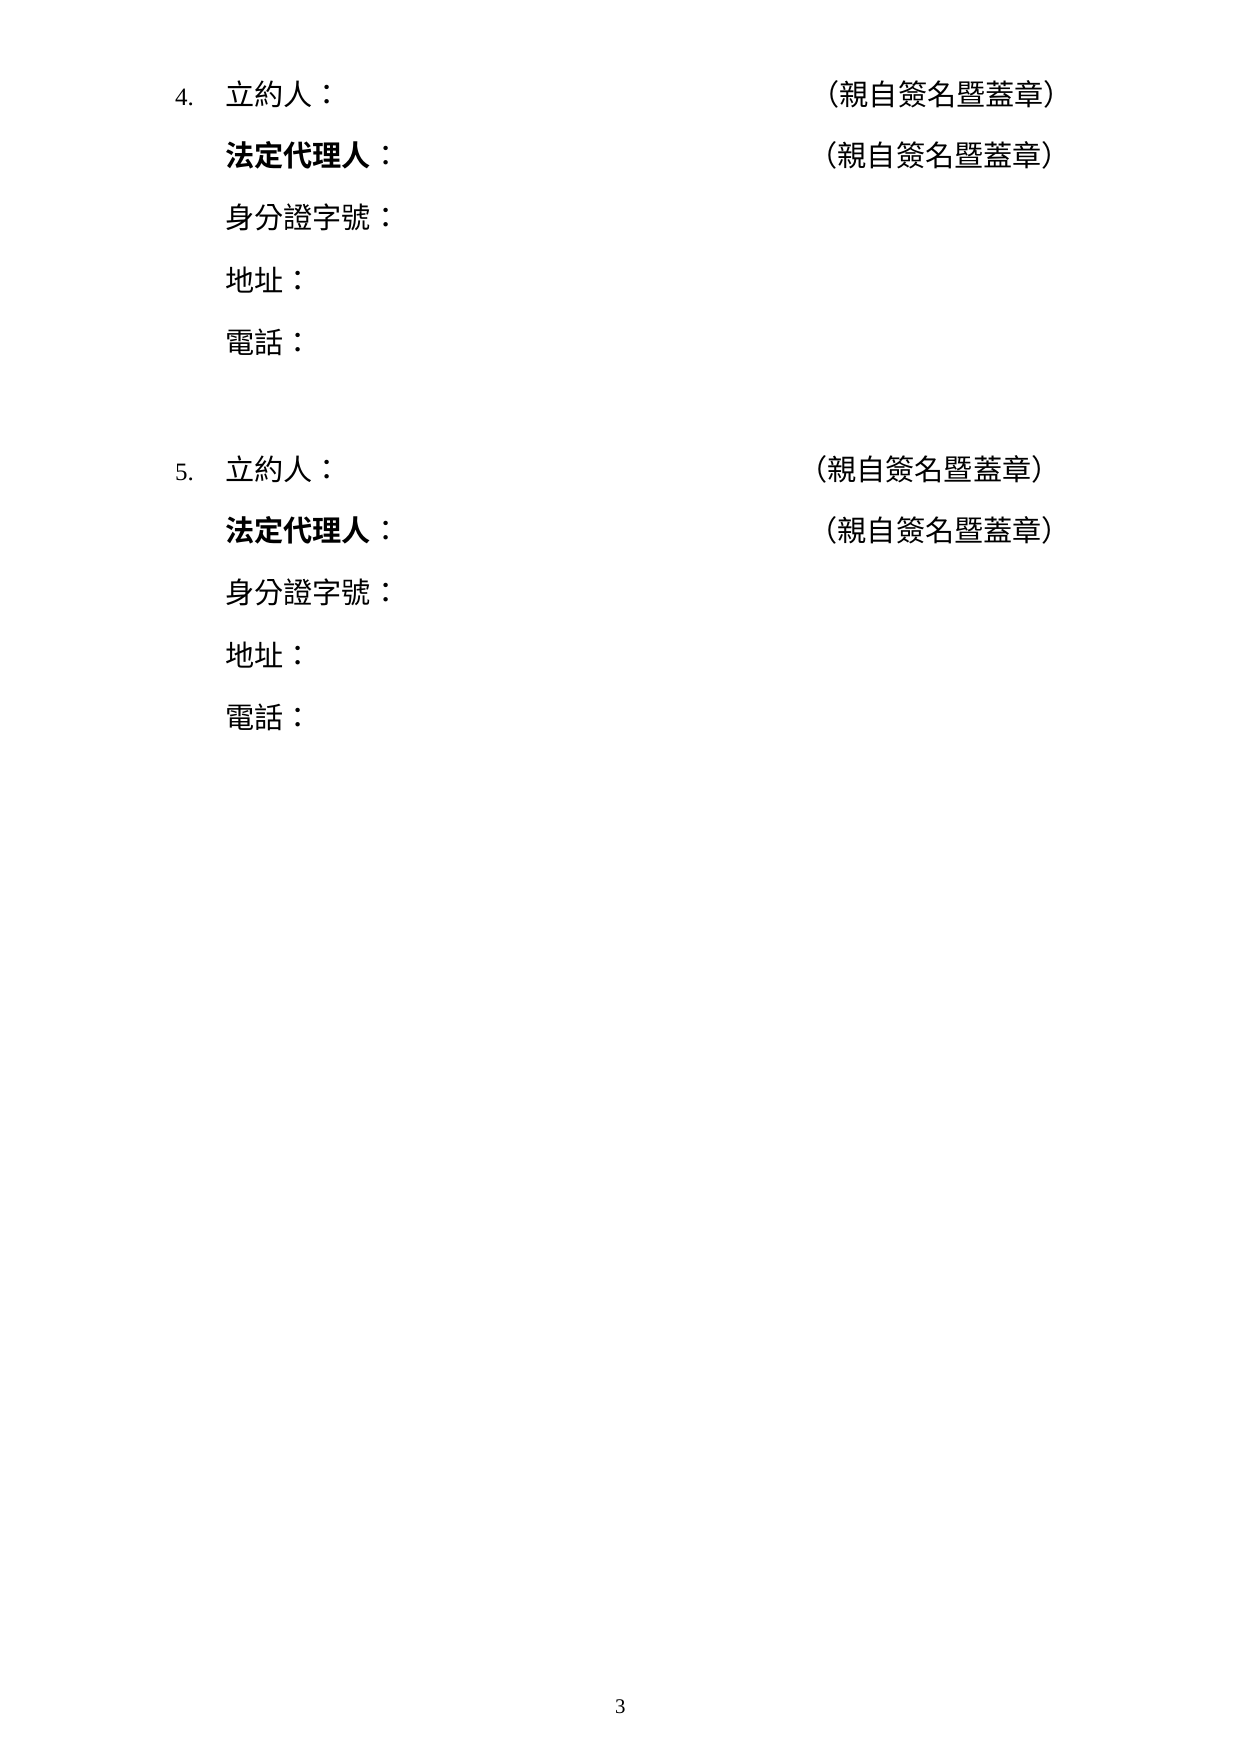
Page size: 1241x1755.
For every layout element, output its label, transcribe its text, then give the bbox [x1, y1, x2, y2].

list 立約人： （親自簽名暨蓋章） [175, 424, 1165, 487]
text 法定代理人： （親自簽名暨蓋章） [225, 112, 1165, 174]
text 身分證字號： [225, 549, 1165, 612]
text 身分證字號： [225, 174, 1165, 237]
text 電話： [225, 299, 1165, 362]
text 地址： [225, 612, 1165, 674]
text 法定代理人： （親自簽名暨蓋章） [225, 487, 1165, 549]
text 電話： [225, 674, 1165, 737]
text 地址： [225, 237, 1165, 299]
list 立約人： （親自簽名暨蓋章） [175, 49, 1165, 112]
